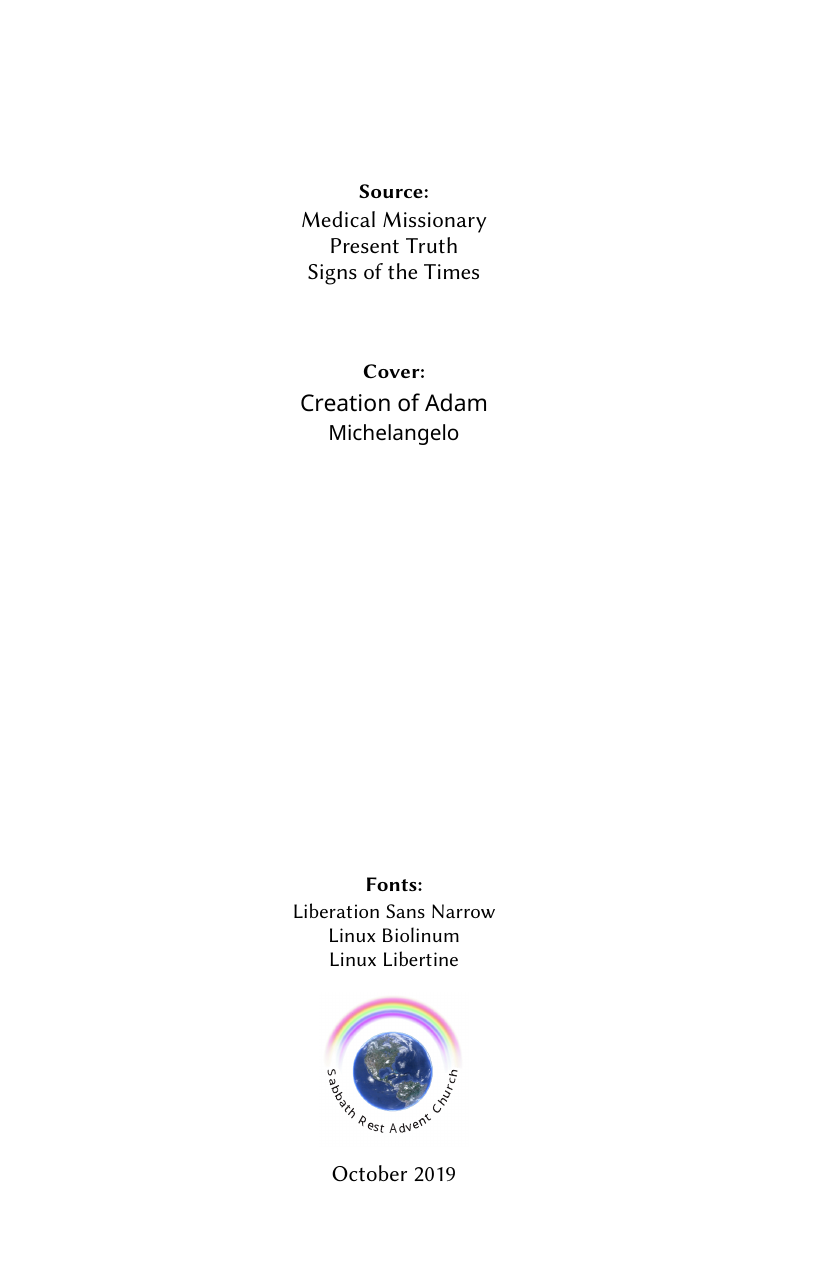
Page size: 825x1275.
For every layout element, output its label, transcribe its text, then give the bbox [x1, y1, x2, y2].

text Fonts: [75, 873, 712, 897]
text Linux Biolinum [75, 924, 712, 947]
text Linux Libertine [75, 947, 712, 971]
text Source: [75, 180, 712, 204]
text Signs of the Times [75, 259, 712, 285]
text Michelangelo [75, 418, 712, 447]
text Creation of Adam [75, 387, 712, 418]
text October 2019 [75, 1161, 712, 1187]
text Medical Missionary [75, 207, 712, 233]
text Cover: [75, 360, 712, 384]
text Present Truth [75, 233, 712, 259]
text Liberation Sans Narrow [75, 900, 712, 924]
